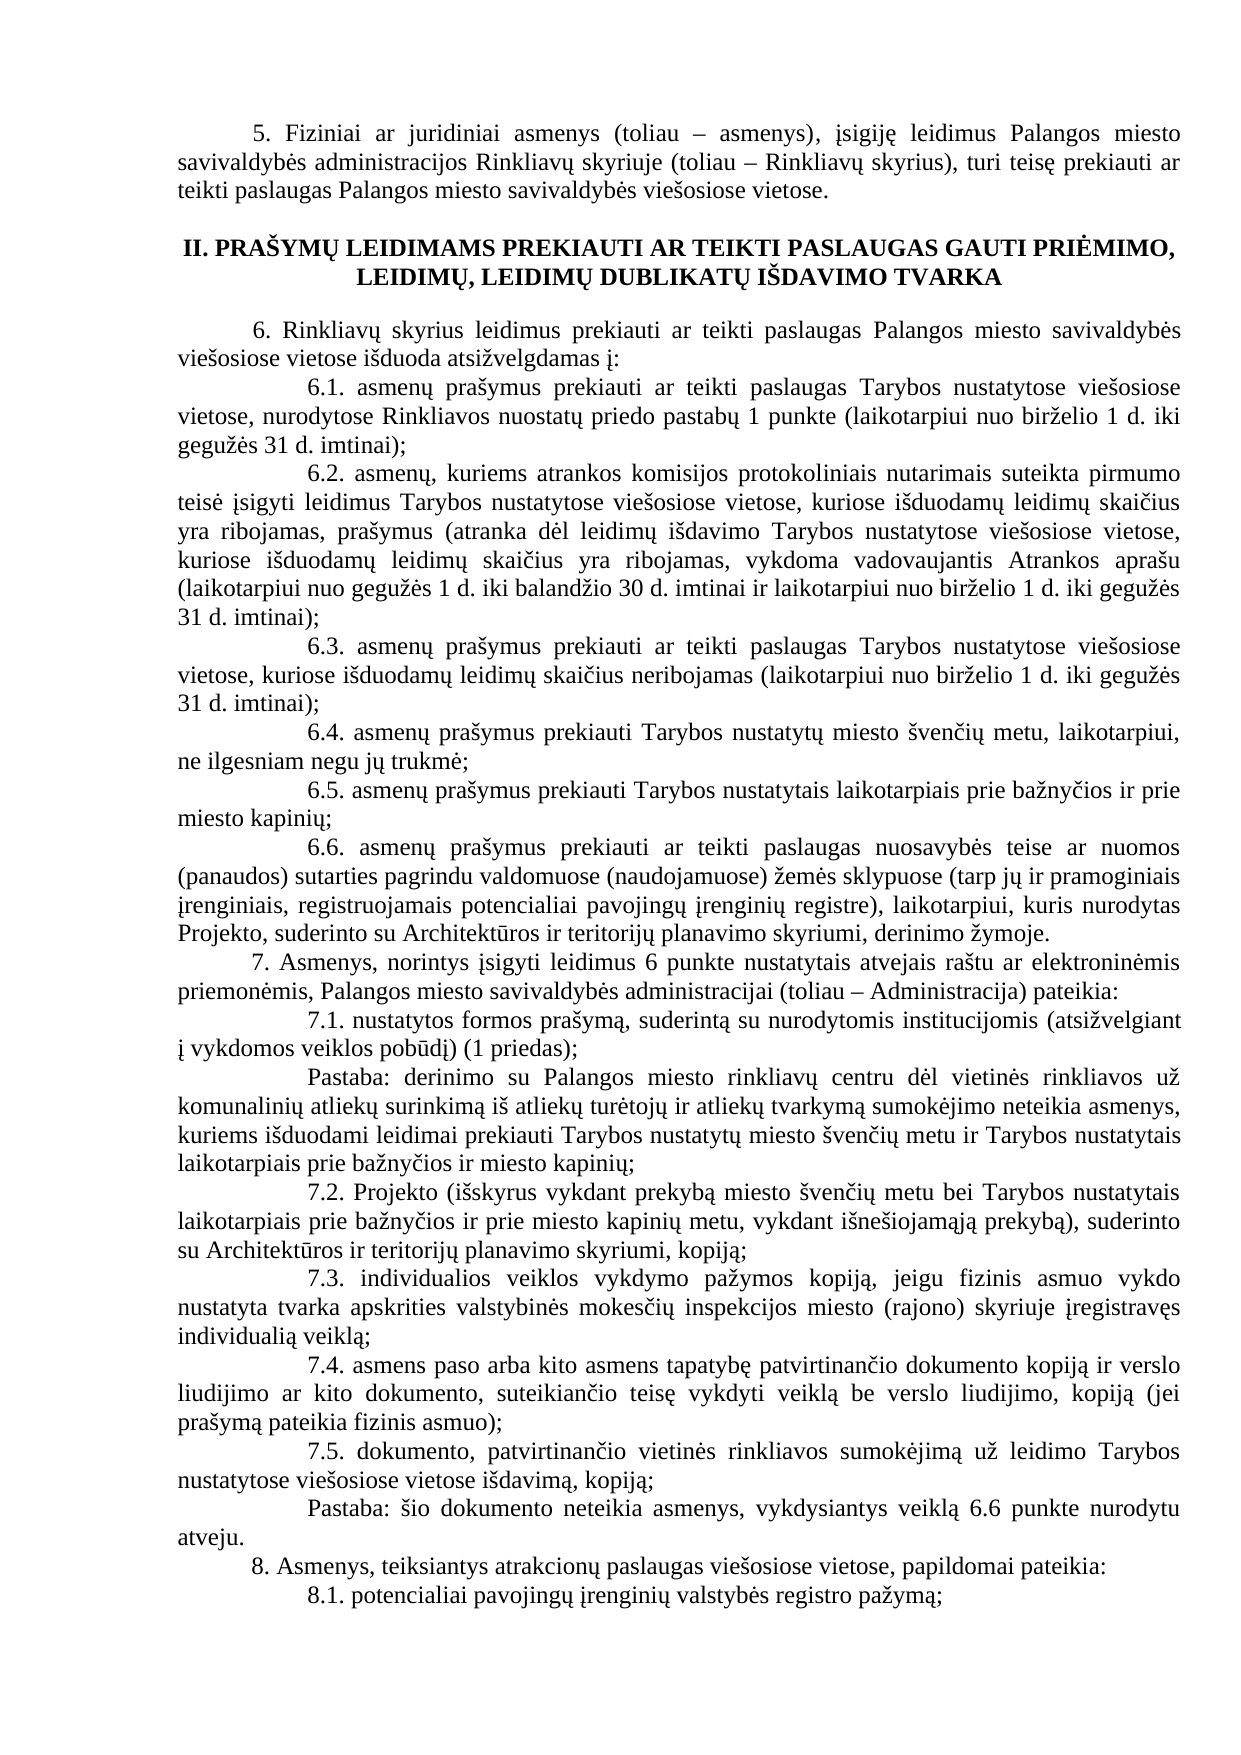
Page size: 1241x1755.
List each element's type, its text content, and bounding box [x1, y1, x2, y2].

text 6.1. asmenų prašymus prekiauti ar teikti paslaugas Tarybos nustatytose viešosiose vietose, nurodytose Rinkliavos nuostatų priedo pastabų 1 punkte (laikotarpiui nuo birželio 1 d. iki gegužės 31 d. imtinai); [177, 372, 1181, 458]
text 6.2. asmenų, kuriems atrankos komisijos protokoliniais nutarimais suteikta pirmumo teisė įsigyti leidimus Tarybos nustatytose viešosiose vietose, kuriose išduodamų leidimų skaičius yra ribojamas, prašymus (atranka dėl leidimų išdavimo Tarybos nustatytose viešosiose vietose, kuriose išduodamų leidimų skaičius yra ribojamas, vykdoma vadovaujantis Atrankos aprašu (laikotarpiui nuo gegužės 1 d. iki balandžio 30 d. imtinai ir laikotarpiui nuo birželio 1 d. iki gegužės 31 d. imtinai); [177, 458, 1181, 631]
text 5. Fiziniai ar juridiniai asmenys (toliau – asmenys), įsigiję leidimus Palangos miesto savivaldybės administracijos Rinkliavų skyriuje (toliau – Rinkliavų skyrius), turi teisę prekiauti ar teikti paslaugas Palangos miesto savivaldybės viešosiose vietose. [177, 118, 1181, 204]
text II. PRAŠYMŲ LEIDIMAMS PREKIAUTI AR TEIKTI PASLAUGAS GAUTI PRIĖMIMO, LEIDIMŲ, LEIDIMŲ DUBLIKATŲ IŠDAVIMO TVARKA [177, 233, 1181, 291]
text 6. Rinkliavų skyrius leidimus prekiauti ar teikti paslaugas Palangos miesto savivaldybės viešosiose vietose išduoda atsižvelgdamas į: [177, 315, 1181, 372]
text 6.5. asmenų prašymus prekiauti Tarybos nustatytais laikotarpiais prie bažnyčios ir prie miesto kapinių; [177, 775, 1181, 832]
text 6.3. asmenų prašymus prekiauti ar teikti paslaugas Tarybos nustatytose viešosiose vietose, kuriose išduodamų leidimų skaičius neribojamas (laikotarpiui nuo birželio 1 d. iki gegužės 31 d. imtinai); [177, 631, 1181, 717]
text 7.5. dokumento, patvirtinančio vietinės rinkliavos sumokėjimą už leidimo Tarybos nustatytose viešosiose vietose išdavimą, kopiją; [177, 1436, 1181, 1493]
text 6.4. asmenų prašymus prekiauti Tarybos nustatytų miesto švenčių metu, laikotarpiui, ne ilgesniam negu jų trukmė; [177, 717, 1181, 775]
text 7.1. nustatytos formos prašymą, suderintą su nurodytomis institucijomis (atsižvelgiant į vykdomos veiklos pobūdį) (1 priedas); [177, 1005, 1181, 1062]
text Pastaba: šio dokumento neteikia asmenys, vykdysiantys veiklą 6.6 punkte nurodytu atveju. [177, 1493, 1181, 1551]
text 7.3. individualios veiklos vykdymo pažymos kopiją, jeigu fizinis asmuo vykdo nustatyta tvarka apskrities valstybinės mokesčių inspekcijos miesto (rajono) skyriuje įregistravęs individualią veiklą; [177, 1263, 1181, 1350]
text Pastaba: derinimo su Palangos miesto rinkliavų centru dėl vietinės rinkliavos už komunalinių atliekų surinkimą iš atliekų turėtojų ir atliekų tvarkymą sumokėjimo neteikia asmenys, kuriems išduodami leidimai prekiauti Tarybos nustatytų miesto švenčių metu ir Tarybos nustatytais laikotarpiais prie bažnyčios ir miesto kapinių; [177, 1062, 1181, 1177]
text 8.1. potencialiai pavojingų įrenginių valstybės registro pažymą; [177, 1580, 1181, 1608]
text 7. Asmenys, norintys įsigyti leidimus 6 punkte nustatytais atvejais raštu ar elektroninėmis priemonėmis, Palangos miesto savivaldybės administracijai (toliau – Administracija) pateikia: [177, 947, 1181, 1005]
text 6.6. asmenų prašymus prekiauti ar teikti paslaugas nuosavybės teise ar nuomos (panaudos) sutarties pagrindu valdomuose (naudojamuose) žemės sklypuose (tarp jų ir pramoginiais įrenginiais, registruojamais potencialiai pavojingų įrenginių registre), laikotarpiui, kuris nurodytas Projekto, suderinto su Architektūros ir teritorijų planavimo skyriumi, derinimo žymoje. [177, 832, 1181, 947]
text 7.2. Projekto (išskyrus vykdant prekybą miesto švenčių metu bei Tarybos nustatytais laikotarpiais prie bažnyčios ir prie miesto kapinių metu, vykdant išnešiojamąją prekybą), suderinto su Architektūros ir teritorijų planavimo skyriumi, kopiją; [177, 1177, 1181, 1263]
text 7.4. asmens paso arba kito asmens tapatybę patvirtinančio dokumento kopiją ir verslo liudijimo ar kito dokumento, suteikiančio teisę vykdyti veiklą be verslo liudijimo, kopiją (jei prašymą pateikia fizinis asmuo); [177, 1350, 1181, 1436]
text 8. Asmenys, teiksiantys atrakcionų paslaugas viešosiose vietose, papildomai pateikia: [177, 1551, 1181, 1580]
